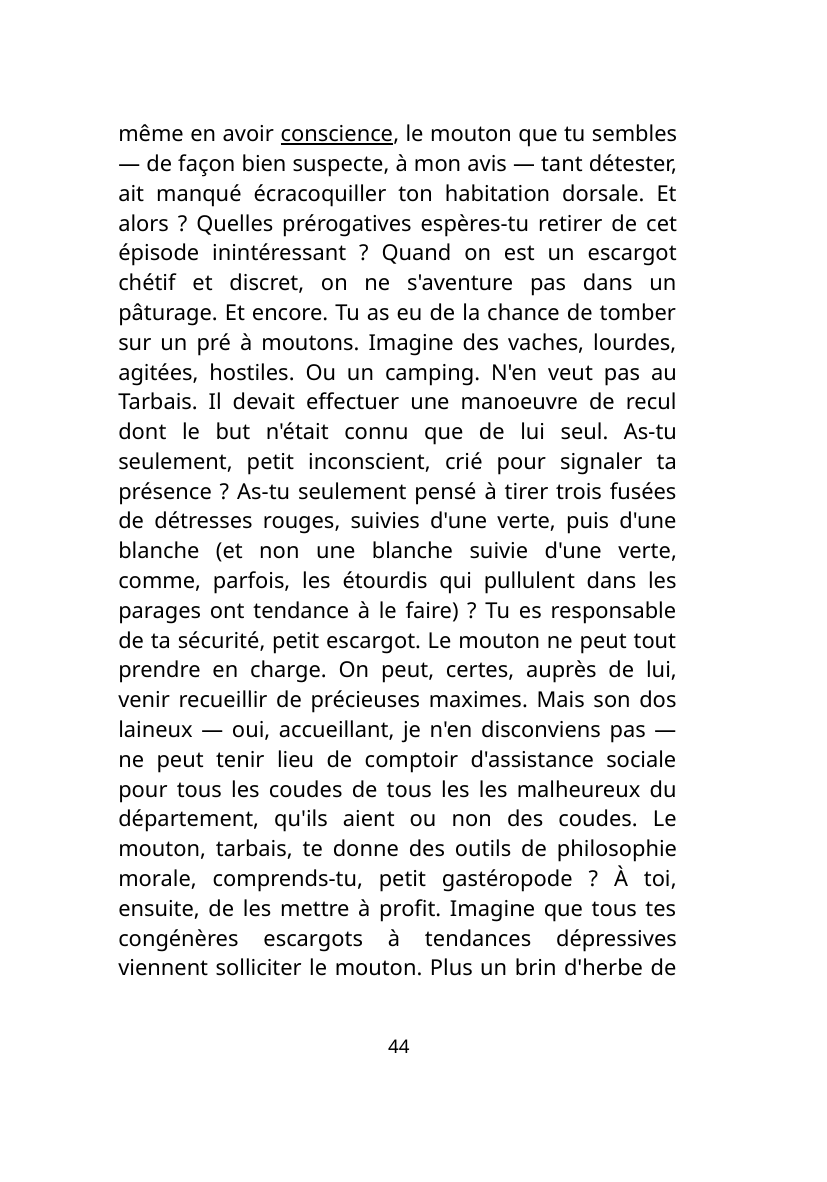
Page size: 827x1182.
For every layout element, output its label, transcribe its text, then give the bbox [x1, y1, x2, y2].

text même en avoir conscience, le mouton que tu sembles — de façon bien suspecte, à mon avis — tant détester, ait manqué écracoquiller ton habitation dorsale. Et alors ? Quelles prérogatives espères-tu retirer de cet épisode inintéressant ? Quand on est un escargot chétif et discret, on ne s'aventure pas dans un pâturage. Et encore. Tu as eu de la chance de tomber sur un pré à moutons. Imagine des vaches, lourdes, agitées, hostiles. Ou un camping. N'en veut pas au Tarbais. Il devait effectuer une manoeuvre de recul dont le but n'était connu que de lui seul. As-tu seulement, petit inconscient, crié pour signaler ta présence ? As-tu seulement pensé à tirer trois fusées de détresses rouges, suivies d'une verte, puis d'une blanche (et non une blanche suivie d'une verte, comme, parfois, les étourdis qui pullulent dans les parages ont tendance à le faire) ? Tu es responsable de ta sécurité, petit escargot. Le mouton ne peut tout prendre en charge. On peut, certes, auprès de lui, venir recueillir de précieuses maximes. Mais son dos laineux — oui, accueillant, je n'en disconviens pas — ne peut tenir lieu de comptoir d'assistance sociale pour tous les coudes de tous les les malheureux du département, qu'ils aient ou non des coudes. Le mouton, tarbais, te donne des outils de philosophie morale, comprends-tu, petit gastéropode ? À toi, ensuite, de les mettre à profit. Imagine que tous tes congénères escargots à tendances dépressives viennent solliciter le mouton. Plus un brin d'herbe de [118, 118, 677, 982]
